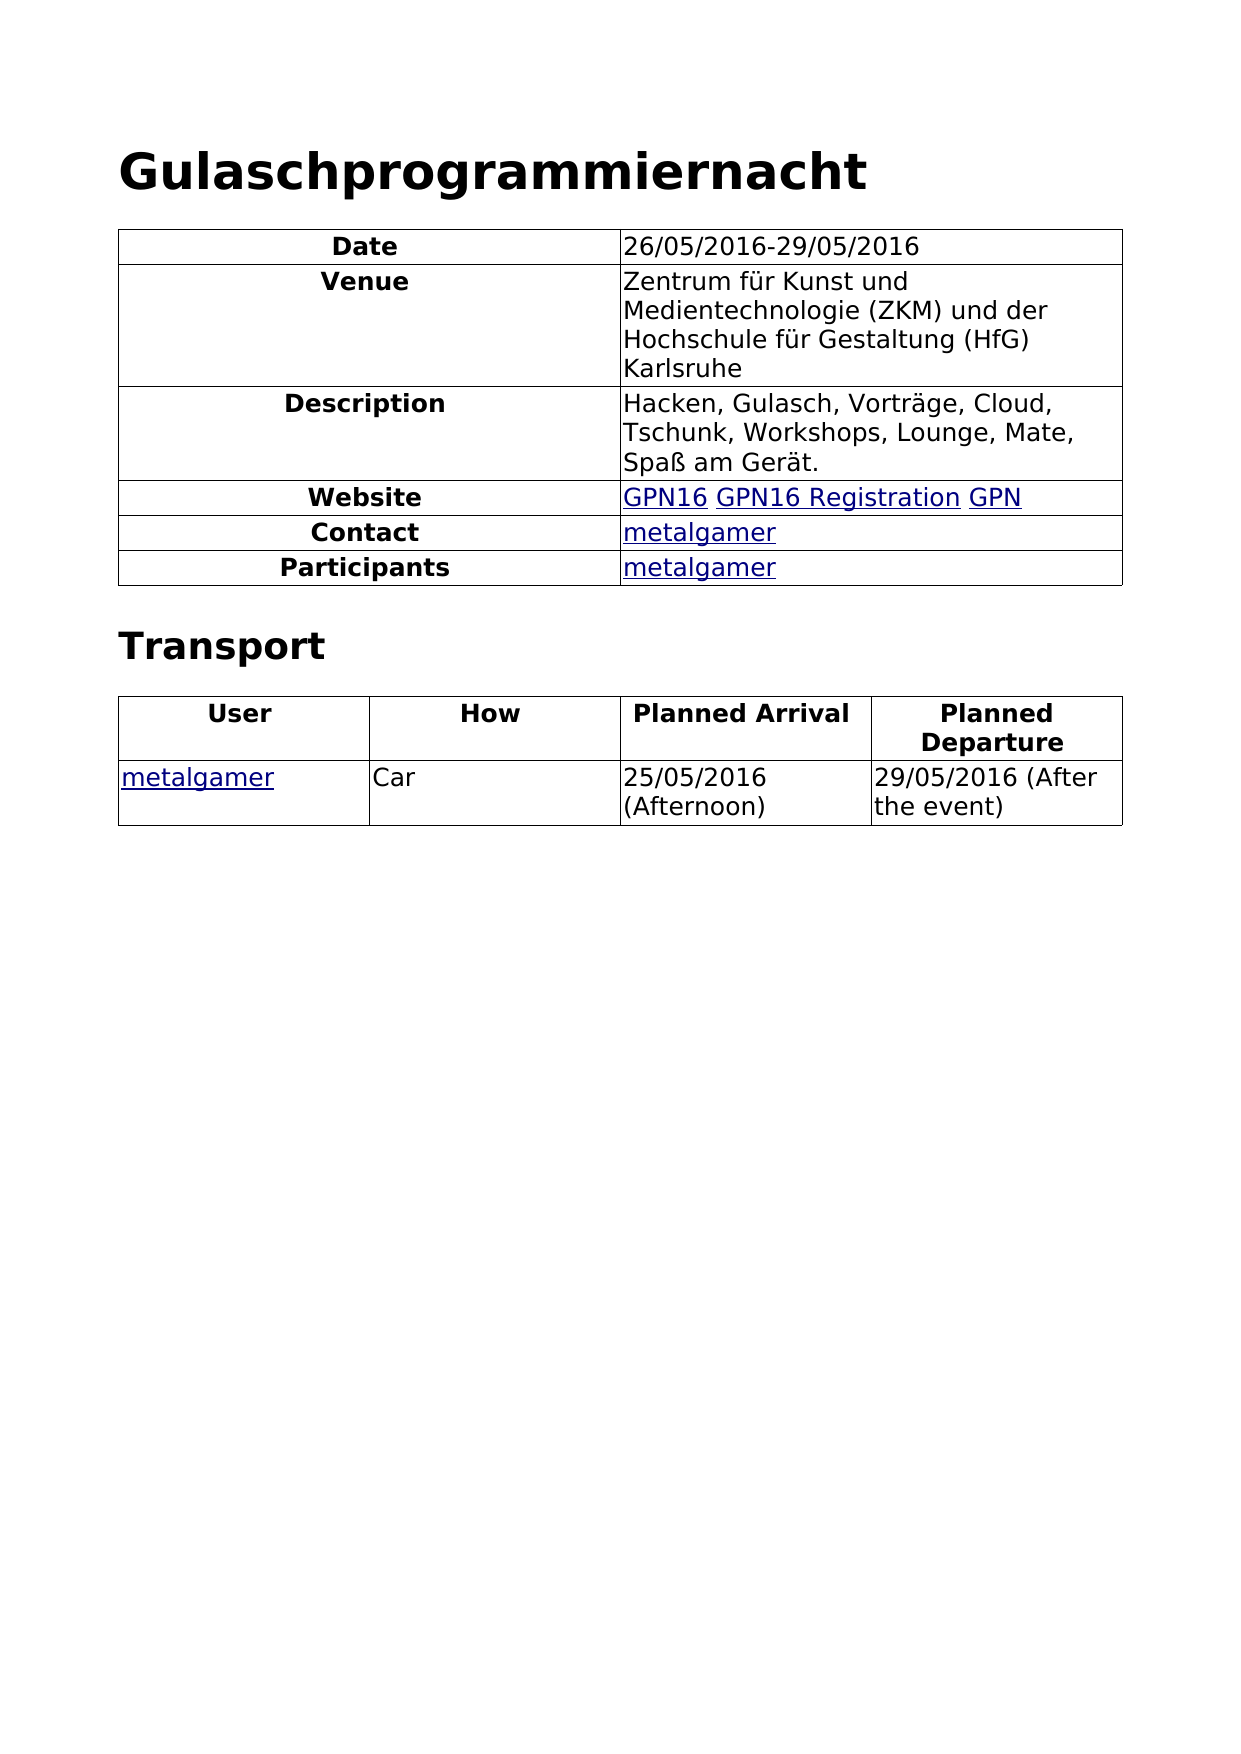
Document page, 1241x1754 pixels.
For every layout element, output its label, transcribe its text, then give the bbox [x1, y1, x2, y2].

table_header Planned Arrival [621, 697, 871, 760]
table_cell Zentrum für Kunst und Medientechnologie (ZKM) und der Hochschule für Gestaltung (HfG) Karlsruhe [621, 265, 1122, 386]
table_cell Participants [119, 551, 620, 585]
subtitle Gulaschprogrammiernacht [118, 143, 1122, 201]
table_header How [370, 697, 620, 760]
table_header 26/05/2016-29/05/2016 [621, 230, 1122, 264]
table_cell metalgamer [621, 551, 1122, 585]
table_cell Contact [119, 516, 620, 550]
table_cell 29/05/2016 (After the event) [872, 761, 1122, 824]
subtitle Transport [118, 625, 1122, 669]
table_cell metalgamer [621, 516, 1122, 550]
table_cell Car [370, 761, 620, 824]
table_header Date [119, 230, 620, 264]
table_header Planned Departure [872, 697, 1122, 760]
table_cell Hacken, Gulasch, Vorträge, Cloud, Tschunk, Workshops, Lounge, Mate, Spaß am Gerät. [621, 387, 1122, 480]
table_cell Description [119, 387, 620, 480]
table_cell metalgamer [119, 761, 369, 824]
table_cell GPN16 GPN16 Registration GPN [621, 481, 1122, 515]
table_cell 25/05/2016 (Afternoon) [621, 761, 871, 824]
table_header User [119, 697, 369, 760]
table_cell Venue [119, 265, 620, 386]
table_cell Website [119, 481, 620, 515]
